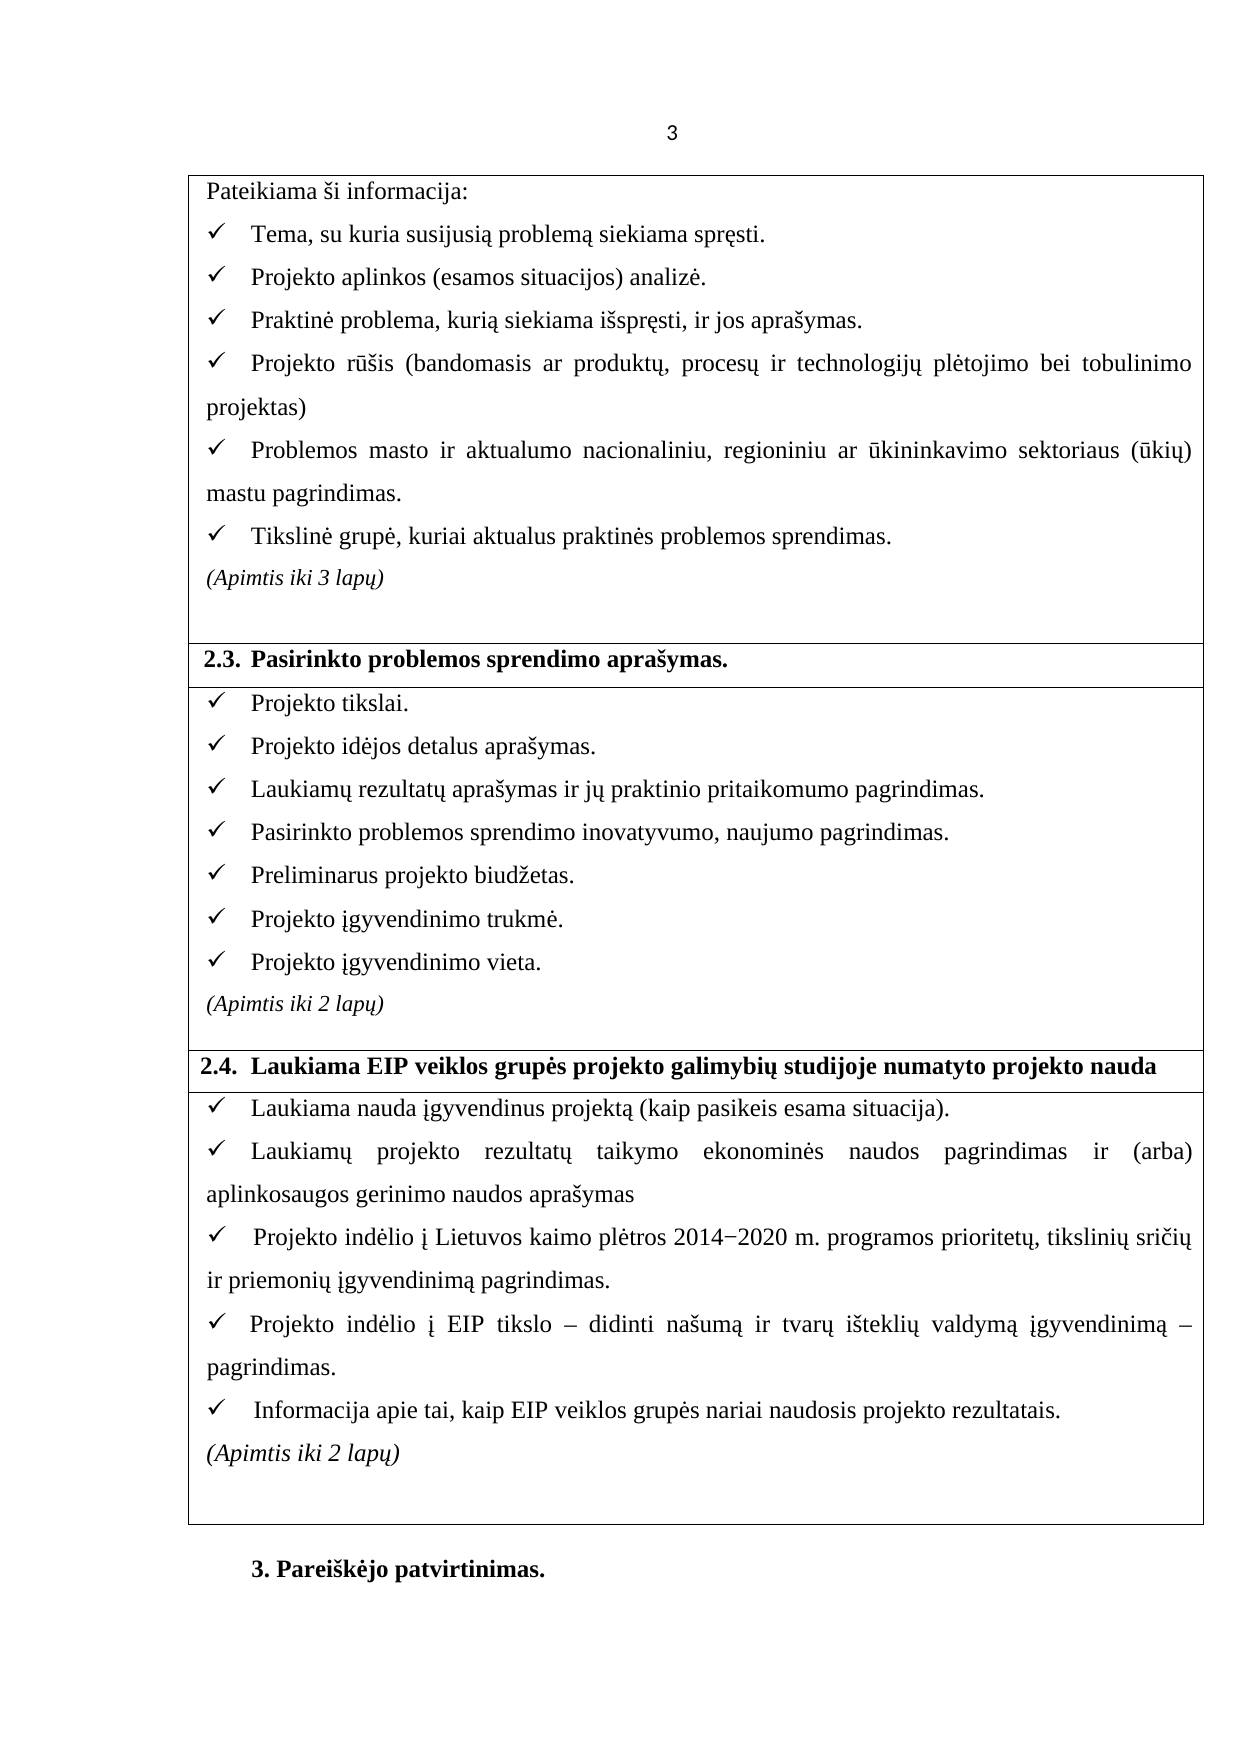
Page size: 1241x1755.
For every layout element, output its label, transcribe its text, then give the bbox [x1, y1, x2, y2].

table_cell Pateikiama ši informacija:  Tema, su kuria susijusią problemą siekiama spręsti.  Projekto aplinkos (esamos situacijos) analizė.  Praktinė problema, kurią siekiama išspręsti, ir jos aprašymas.  Projekto rūšis (bandomasis ar produktų, procesų ir technologijų plėtojimo bei tobulinimo projektas)  Problemos masto ir aktualumo nacionaliniu, regioniniu ar ūkininkavimo sektoriaus (ūkių) mastu pagrindimas.  Tikslinė grupė, kuriai aktualus praktinės problemos sprendimas. (Apimtis iki 3 lapų) [189, 176, 1203, 643]
table_cell 2.4. Laukiama EIP veiklos grupės projekto galimybių studijoje numatyto projekto nauda [189, 1051, 1203, 1092]
text 3. Pareiškėjo patvirtinimas. [177, 1554, 1167, 1583]
table_cell 2.3. Pasirinkto problemos sprendimo aprašymas. [189, 644, 1203, 687]
table_cell  Laukiama nauda įgyvendinus projektą (kaip pasikeis esama situacija).  Laukiamų projekto rezultatų taikymo ekonominės naudos pagrindimas ir (arba) aplinkosaugos gerinimo naudos aprašymas  Projekto indėlio į Lietuvos kaimo plėtros 2014−2020 m. programos prioritetų, tikslinių sričių ir priemonių įgyvendinimą pagrindimas.  Projekto indėlio į EIP tikslo – didinti našumą ir tvarų išteklių valdymą įgyvendinimą – pagrindimas.  Informacija apie tai, kaip EIP veiklos grupės nariai naudosis projekto rezultatais. (Apimtis iki 2 lapų) [189, 1093, 1203, 1524]
table_cell  Projekto tikslai.  Projekto idėjos detalus aprašymas.  Laukiamų rezultatų aprašymas ir jų praktinio pritaikomumo pagrindimas.  Pasirinkto problemos sprendimo inovatyvumo, naujumo pagrindimas.  Preliminarus projekto biudžetas.  Projekto įgyvendinimo trukmė.  Projekto įgyvendinimo vieta. (Apimtis iki 2 lapų) [189, 688, 1203, 1050]
